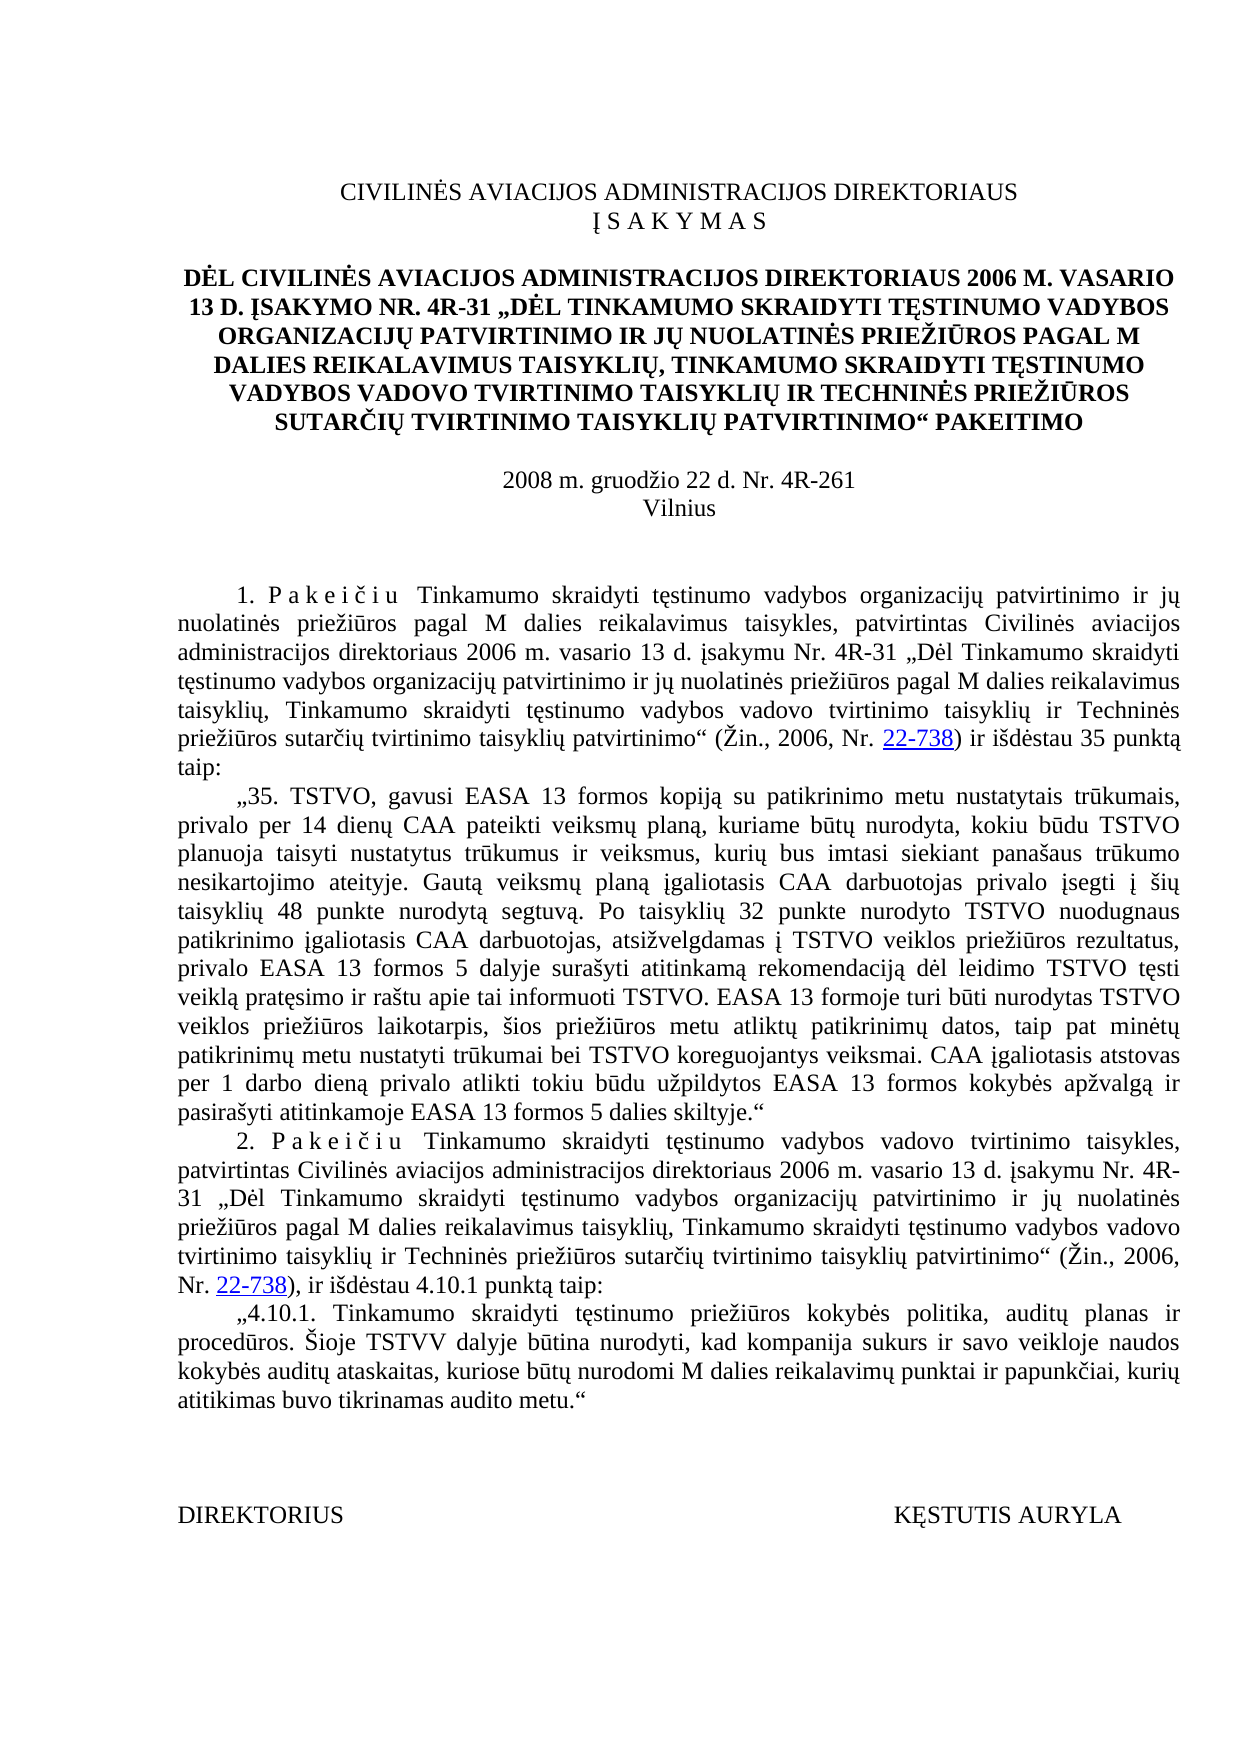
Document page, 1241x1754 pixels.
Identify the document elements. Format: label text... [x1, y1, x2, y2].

text Vilnius [177, 493, 1181, 522]
text „4.10.1. Tinkamumo skraidyti tęstinumo priežiūros kokybės politika, auditų planas ir procedūros. Šioje TSTVV dalyje būtina nurodyti, kad kompanija sukurs ir savo veikloje naudos kokybės auditų ataskaitas, kuriose būtų nurodomi M dalies reikalavimų punktai ir papunkčiai, kurių atitikimas buvo tikrinamas audito metu.“ [177, 1298, 1181, 1413]
text „35. TSTVO, gavusi EASA 13 formos kopiją su patikrinimo metu nustatytais trūkumais, privalo per 14 dienų CAA pateikti veiksmų planą, kuriame būtų nurodyta, kokiu būdu TSTVO planuoja taisyti nustatytus trūkumus ir veiksmus, kurių bus imtasi siekiant panašaus trūkumo nesikartojimo ateityje. Gautą veiksmų planą įgaliotasis CAA darbuotojas privalo įsegti į šių taisyklių 48 punkte nurodytą segtuvą. Po taisyklių 32 punkte nurodyto TSTVO nuodugnaus patikrinimo įgaliotasis CAA darbuotojas, atsižvelgdamas į TSTVO veiklos priežiūros rezultatus, privalo EASA 13 formos 5 dalyje surašyti atitinkamą rekomendaciją dėl leidimo TSTVO tęsti veiklą pratęsimo ir raštu apie tai informuoti TSTVO. EASA 13 formoje turi būti nurodytas TSTVO veiklos priežiūros laikotarpis, šios priežiūros metu atliktų patikrinimų datos, taip pat minėtų patikrinimų metu nustatyti trūkumai bei TSTVO koreguojantys veiksmai. CAA įgaliotasis atstovas per 1 darbo dieną privalo atlikti tokiu būdu užpildytos EASA 13 formos kokybės apžvalgą ir pasirašyti atitinkamoje EASA 13 formos 5 dalies skiltyje.“ [177, 781, 1181, 1126]
text ĮSAKYMAS [177, 206, 1181, 235]
text CIVILINĖS AVIACIJOS ADMINISTRACIJOS DIREKTORIAUS [177, 177, 1181, 206]
text DĖL CIVILINĖS AVIACIJOS ADMINISTRACIJOS DIREKTORIAUS 2006 M. VASARIO 13 D. ĮSAKYMO NR. 4R-31 „DĖL TINKAMUMO SKRAIDYTI TĘSTINUMO VADYBOS ORGANIZACIJŲ PATVIRTINIMO IR JŲ NUOLATINĖS PRIEŽIŪROS PAGAL M DALIES REIKALAVIMUS TAISYKLIŲ, TINKAMUMO SKRAIDYTI TĘSTINUMO VADYBOS VADOVO TVIRTINIMO TAISYKLIŲ IR TECHNINĖS PRIEŽIŪROS SUTARČIŲ TVIRTINIMO TAISYKLIŲ PATVIRTINIMO“ PAKEITIMO [177, 263, 1181, 436]
text 2008 m. gruodžio 22 d. Nr. 4R-261 [177, 465, 1181, 493]
text DIREKTORIUS KĘSTUTIS AURYLA [177, 1500, 1181, 1528]
text 2. Pakeičiu Tinkamumo skraidyti tęstinumo vadybos vadovo tvirtinimo taisykles, patvirtintas Civilinės aviacijos administracijos direktoriaus 2006 m. vasario 13 d. įsakymu Nr. 4R-31 „Dėl Tinkamumo skraidyti tęstinumo vadybos organizacijų patvirtinimo ir jų nuolatinės priežiūros pagal M dalies reikalavimus taisyklių, Tinkamumo skraidyti tęstinumo vadybos vadovo tvirtinimo taisyklių ir Techninės priežiūros sutarčių tvirtinimo taisyklių patvirtinimo“ (Žin., 2006, Nr. 22-738), ir išdėstau 4.10.1 punktą taip: [177, 1126, 1181, 1298]
text 1. Pakeičiu Tinkamumo skraidyti tęstinumo vadybos organizacijų patvirtinimo ir jų nuolatinės priežiūros pagal M dalies reikalavimus taisykles, patvirtintas Civilinės aviacijos administracijos direktoriaus 2006 m. vasario 13 d. įsakymu Nr. 4R-31 „Dėl Tinkamumo skraidyti tęstinumo vadybos organizacijų patvirtinimo ir jų nuolatinės priežiūros pagal M dalies reikalavimus taisyklių, Tinkamumo skraidyti tęstinumo vadybos vadovo tvirtinimo taisyklių ir Techninės priežiūros sutarčių tvirtinimo taisyklių patvirtinimo“ (Žin., 2006, Nr. 22-738) ir išdėstau 35 punktą taip: [177, 580, 1181, 781]
